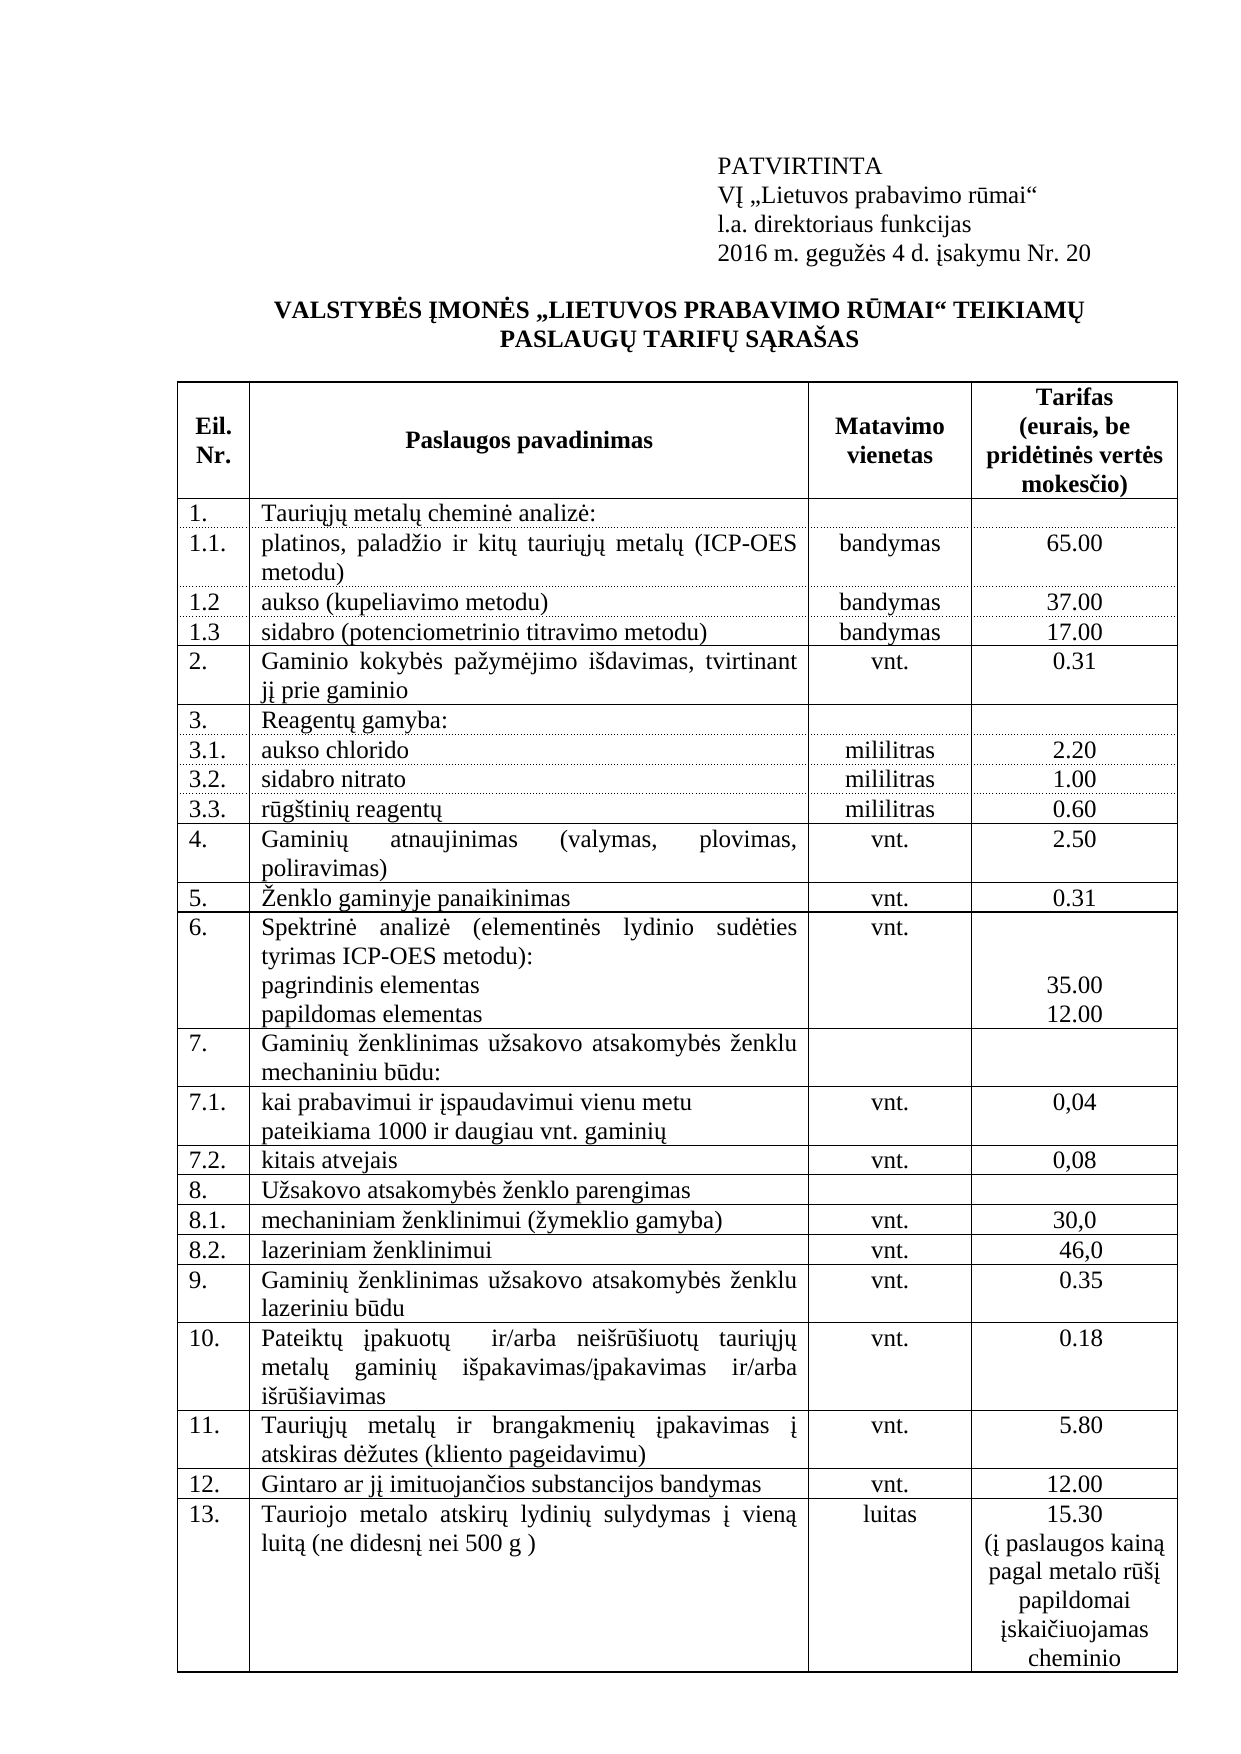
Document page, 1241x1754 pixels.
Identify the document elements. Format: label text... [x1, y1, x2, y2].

table_cell 3.2. [178, 764, 249, 793]
table_cell bandymas [809, 616, 971, 645]
table_cell vnt. [809, 913, 971, 1027]
table_cell 7. [178, 1029, 249, 1086]
text VĮ „Lietuvos prabavimo rūmai“ [582, 180, 1181, 209]
table_cell vnt. [809, 1235, 971, 1264]
table_cell mechaniniam ženklinimui (žymeklio gamyba) [250, 1205, 808, 1234]
table_cell vnt. [809, 1323, 971, 1409]
text VALSTYBĖS ĮMONĖS „LIETUVOS PRABAVIMO RŪMAI“ TEIKIAMŲ [177, 295, 1181, 324]
table_cell Gaminio kokybės pažymėjimo išdavimas, tvirtinant jį prie gaminio [250, 646, 808, 704]
table_cell 65.00 [972, 527, 1177, 586]
table_cell Ženklo gaminyje panaikinimas [250, 883, 808, 911]
table_header Paslaugos pavadinimas [250, 383, 808, 497]
table_cell 2.20 [972, 734, 1177, 763]
table_cell 6. [178, 913, 249, 1027]
table_cell mililitras [809, 764, 971, 793]
table_cell 7.2. [178, 1146, 249, 1174]
table_cell Tauriųjų metalų ir brangakmenių įpakavimas į atskiras dėžutes (kliento pageidavimu) [250, 1411, 808, 1468]
table_cell 3.1. [178, 734, 249, 763]
table_cell [972, 499, 1177, 527]
table_cell 11. [178, 1411, 249, 1468]
table_cell vnt. [809, 1146, 971, 1174]
table_cell 0,08 [972, 1146, 1177, 1174]
table_cell Gaminių atnaujinimas (valymas, plovimas, poliravimas) [250, 824, 808, 882]
table_cell [809, 705, 971, 734]
table_cell bandymas [809, 586, 971, 616]
table_cell Tauriųjų metalų cheminė analizė: [250, 499, 808, 527]
table_cell 1.00 [972, 764, 1177, 793]
table_cell 0,04 [972, 1087, 1177, 1144]
table_cell aukso chlorido [250, 734, 808, 763]
table_cell [809, 1029, 971, 1086]
table_cell 5. [178, 883, 249, 911]
table_cell bandymas [809, 527, 971, 586]
table_cell [972, 1175, 1177, 1204]
table_cell 17.00 [972, 616, 1177, 645]
table_cell [809, 499, 971, 527]
table_cell sidabro nitrato [250, 764, 808, 793]
table_cell vnt. [809, 883, 971, 911]
table_cell 3.3. [178, 793, 249, 823]
table_cell 35.00 12.00 [972, 913, 1177, 1027]
table_header Matavimo vienetas [809, 383, 971, 497]
table_cell lazeriniam ženklinimui [250, 1235, 808, 1264]
table_header Eil. Nr. [178, 383, 249, 497]
table_cell 30,0 [972, 1205, 1177, 1234]
text PATVIRTINTA [582, 151, 1181, 180]
table_cell 2. [178, 646, 249, 704]
table_cell 1. [178, 499, 249, 527]
table_cell 8.1. [178, 1205, 249, 1234]
table_cell aukso (kupeliavimo metodu) [250, 586, 808, 616]
table_cell 12.00 [972, 1469, 1177, 1498]
table_cell vnt. [809, 646, 971, 704]
table_cell [972, 705, 1177, 734]
table_cell 4. [178, 824, 249, 882]
table_cell mililitras [809, 734, 971, 763]
table_cell 8. [178, 1175, 249, 1204]
table_cell kai prabavimui ir įspaudavimui vienu metu pateikiama 1000 ir daugiau vnt. gaminių [250, 1087, 808, 1144]
table_cell vnt. [809, 1469, 971, 1498]
table_cell 5.80 [972, 1411, 1177, 1468]
table_cell vnt. [809, 1411, 971, 1468]
table_cell 0.31 [972, 646, 1177, 704]
table_cell 15.30 (į paslaugos kainą pagal metalo rūšį papildomai įskaičiuojamas cheminio [972, 1499, 1177, 1671]
table_cell Gaminių ženklinimas užsakovo atsakomybės ženklu lazeriniu būdu [250, 1265, 808, 1322]
table_cell 3. [178, 705, 249, 734]
table_cell 0.31 [972, 883, 1177, 911]
table_cell 37.00 [972, 586, 1177, 616]
table_cell vnt. [809, 1265, 971, 1322]
text PASLAUGŲ TARIFŲ SĄRAŠAS [177, 324, 1181, 353]
table_cell Pateiktų įpakuotų ir/arba neišrūšiuotų tauriųjų metalų gaminių išpakavimas/įpakavimas ir/arba išrūšiavimas [250, 1323, 808, 1409]
table_cell vnt. [809, 1087, 971, 1144]
table_cell vnt. [809, 1205, 971, 1234]
table_cell 1.2 [178, 586, 249, 616]
table_cell sidabro (potenciometrinio titravimo metodu) [250, 616, 808, 645]
table_cell 0.60 [972, 793, 1177, 823]
table_cell Gaminių ženklinimas užsakovo atsakomybės ženklu mechaniniu būdu: [250, 1029, 808, 1086]
table_cell 10. [178, 1323, 249, 1409]
table_cell rūgštinių reagentų [250, 793, 808, 823]
table_header Tarifas (eurais, be pridėtinės vertės mokesčio) [972, 383, 1177, 497]
table_cell kitais atvejais [250, 1146, 808, 1174]
table_cell 12. [178, 1469, 249, 1498]
table_cell [809, 1175, 971, 1204]
table_cell [972, 1029, 1177, 1086]
table_cell vnt. [809, 824, 971, 882]
table_cell 1.1. [178, 527, 249, 586]
table_cell 2.50 [972, 824, 1177, 882]
text 2016 m. gegužės 4 d. įsakymu Nr. 20 [582, 238, 1181, 266]
table_cell platinos, paladžio ir kitų tauriųjų metalų (ICP-OES metodu) [250, 527, 808, 586]
table_cell 13. [178, 1499, 249, 1671]
table_cell 0.35 [972, 1265, 1177, 1322]
table_cell 9. [178, 1265, 249, 1322]
table_cell 8.2. [178, 1235, 249, 1264]
table_cell Tauriojo metalo atskirų lydinių sulydymas į vieną luitą (ne didesnį nei 500 g ) [250, 1499, 808, 1671]
table_cell 46,0 [972, 1235, 1177, 1264]
table_cell mililitras [809, 793, 971, 823]
table_cell Gintaro ar jį imituojančios substancijos bandymas [250, 1469, 808, 1498]
text l.a. direktoriaus funkcijas [582, 209, 1181, 238]
table_cell luitas [809, 1499, 971, 1671]
table_cell 0.18 [972, 1323, 1177, 1409]
table_cell Reagentų gamyba: [250, 705, 808, 734]
table_cell 7.1. [178, 1087, 249, 1144]
table_cell Užsakovo atsakomybės ženklo parengimas [250, 1175, 808, 1204]
table_cell 1.3 [178, 616, 249, 645]
table_cell Spektrinė analizė (elementinės lydinio sudėties tyrimas ICP-OES metodu): pagrindinis elementas papildomas elementas [250, 913, 808, 1027]
